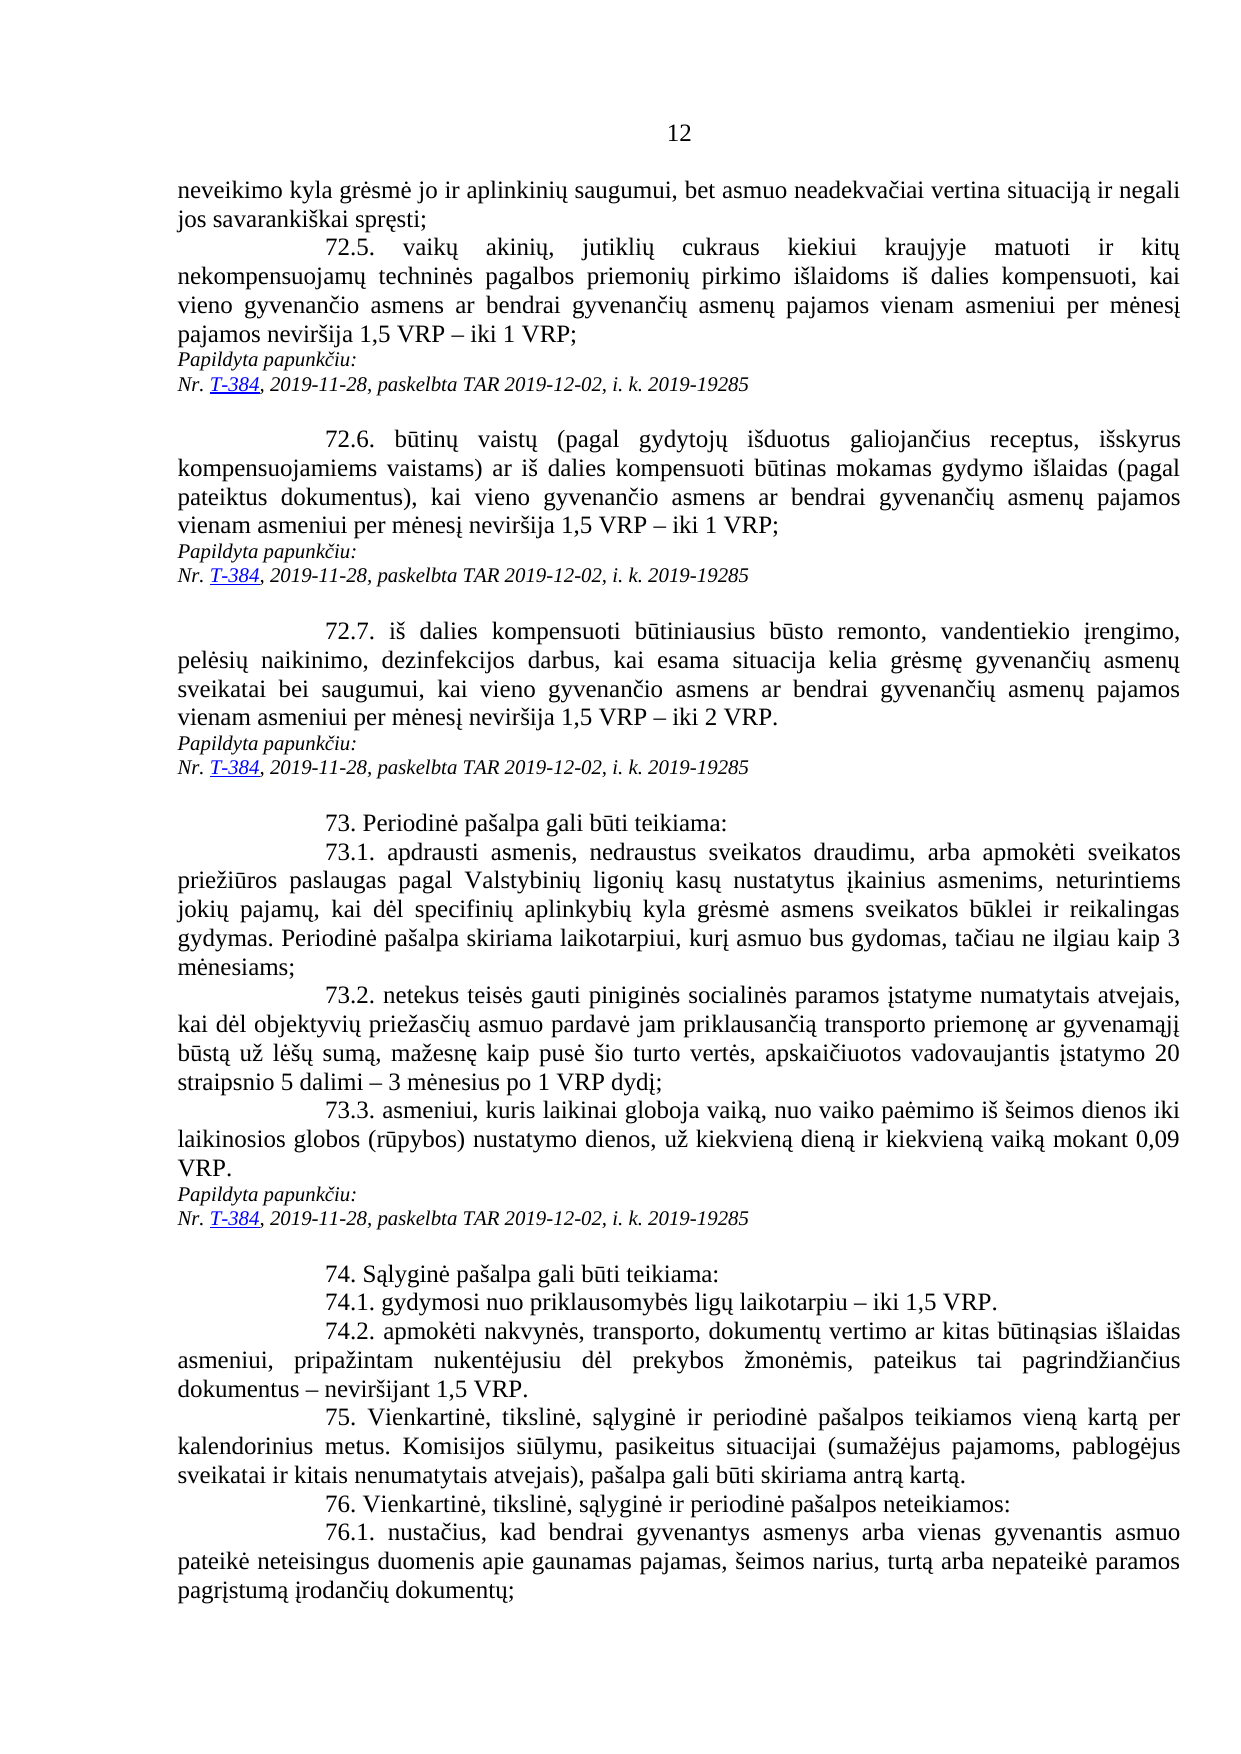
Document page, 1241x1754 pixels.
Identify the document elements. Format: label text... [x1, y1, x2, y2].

text 75. Vienkartinė, tikslinė, sąlyginė ir periodinė pašalpos teikiamos vieną kartą per kalendorinius metus. Komisijos siūlymu, pasikeitus situacijai (sumažėjus pajamoms, pablogėjus sveikatai ir kitais nenumatytais atvejais), pašalpa gali būti skiriama antrą kartą. [177, 1402, 1181, 1489]
text Papildyta papunkčiu: [177, 731, 1181, 755]
text 76. Vienkartinė, tikslinė, sąlyginė ir periodinė pašalpos neteikiamos: [177, 1489, 1181, 1517]
text Papildyta papunkčiu: [177, 347, 1181, 371]
text 72.7. iš dalies kompensuoti būtiniausius būsto remonto, vandentiekio įrengimo, pelėsių naikinimo, dezinfekcijos darbus, kai esama situacija kelia grėsmę gyvenančių asmenų sveikatai bei saugumui, kai vieno gyvenančio asmens ar bendrai gyvenančių asmenų pajamos vienam asmeniui per mėnesį neviršija 1,5 VRP – iki 2 VRP. [177, 616, 1181, 731]
text Papildyta papunkčiu: [177, 539, 1181, 563]
text Nr. T-384, 2019-11-28, paskelbta TAR 2019-12-02, i. k. 2019-19285 [177, 755, 1181, 779]
text 74. Sąlyginė pašalpa gali būti teikiama: [177, 1259, 1181, 1287]
text 76.1. nustačius, kad bendrai gyvenantys asmenys arba vienas gyvenantis asmuo pateikė neteisingus duomenis apie gaunamas pajamas, šeimos narius, turtą arba nepateikė paramos pagrįstumą įrodančių dokumentų; [177, 1517, 1181, 1604]
text 74.2. apmokėti nakvynės, transporto, dokumentų vertimo ar kitas būtinąsias išlaidas asmeniui, pripažintam nukentėjusiu dėl prekybos žmonėmis, pateikus tai pagrindžiančius dokumentus – neviršijant 1,5 VRP. [177, 1316, 1181, 1402]
text 73. Periodinė pašalpa gali būti teikiama: [177, 808, 1181, 837]
text 73.1. apdrausti asmenis, nedraustus sveikatos draudimu, arba apmokėti sveikatos priežiūros paslaugas pagal Valstybinių ligonių kasų nustatytus įkainius asmenims, neturintiems jokių pajamų, kai dėl specifinių aplinkybių kyla grėsmė asmens sveikatos būklei ir reikalingas gydymas. Periodinė pašalpa skiriama laikotarpiui, kurį asmuo bus gydomas, tačiau ne ilgiau kaip 3 mėnesiams; [177, 837, 1181, 981]
text Papildyta papunkčiu: [177, 1182, 1181, 1206]
text Nr. T-384, 2019-11-28, paskelbta TAR 2019-12-02, i. k. 2019-19285 [177, 371, 1181, 396]
text 72.6. būtinų vaistų (pagal gydytojų išduotus galiojančius receptus, išskyrus kompensuojamiems vaistams) ar iš dalies kompensuoti būtinas mokamas gydymo išlaidas (pagal pateiktus dokumentus), kai vieno gyvenančio asmens ar bendrai gyvenančių asmenų pajamos vienam asmeniui per mėnesį neviršija 1,5 VRP – iki 1 VRP; [177, 424, 1181, 539]
text Nr. T-384, 2019-11-28, paskelbta TAR 2019-12-02, i. k. 2019-19285 [177, 563, 1181, 587]
text 72.5. vaikų akinių, jutiklių cukraus kiekiui kraujyje matuoti ir kitų nekompensuojamų techninės pagalbos priemonių pirkimo išlaidoms iš dalies kompensuoti, kai vieno gyvenančio asmens ar bendrai gyvenančių asmenų pajamos vienam asmeniui per mėnesį pajamos neviršija 1,5 VRP – iki 1 VRP; [177, 232, 1181, 347]
text Nr. T-384, 2019-11-28, paskelbta TAR 2019-12-02, i. k. 2019-19285 [177, 1206, 1181, 1230]
text 74.1. gydymosi nuo priklausomybės ligų laikotarpiu – iki 1,5 VRP. [177, 1287, 1181, 1316]
text neveikimo kyla grėsmė jo ir aplinkinių saugumui, bet asmuo neadekvačiai vertina situaciją ir negali jos savarankiškai spręsti; [177, 175, 1181, 232]
text 73.2. netekus teisės gauti piniginės socialinės paramos įstatyme numatytais atvejais, kai dėl objektyvių priežasčių asmuo pardavė jam priklausančią transporto priemonę ar gyvenamąjį būstą už lėšų sumą, mažesnę kaip pusė šio turto vertės, apskaičiuotos vadovaujantis įstatymo 20 straipsnio 5 dalimi – 3 mėnesius po 1 VRP dydį; [177, 981, 1181, 1096]
text 73.3. asmeniui, kuris laikinai globoja vaiką, nuo vaiko paėmimo iš šeimos dienos iki laikinosios globos (rūpybos) nustatymo dienos, už kiekvieną dieną ir kiekvieną vaiką mokant 0,09 VRP. [177, 1096, 1181, 1182]
